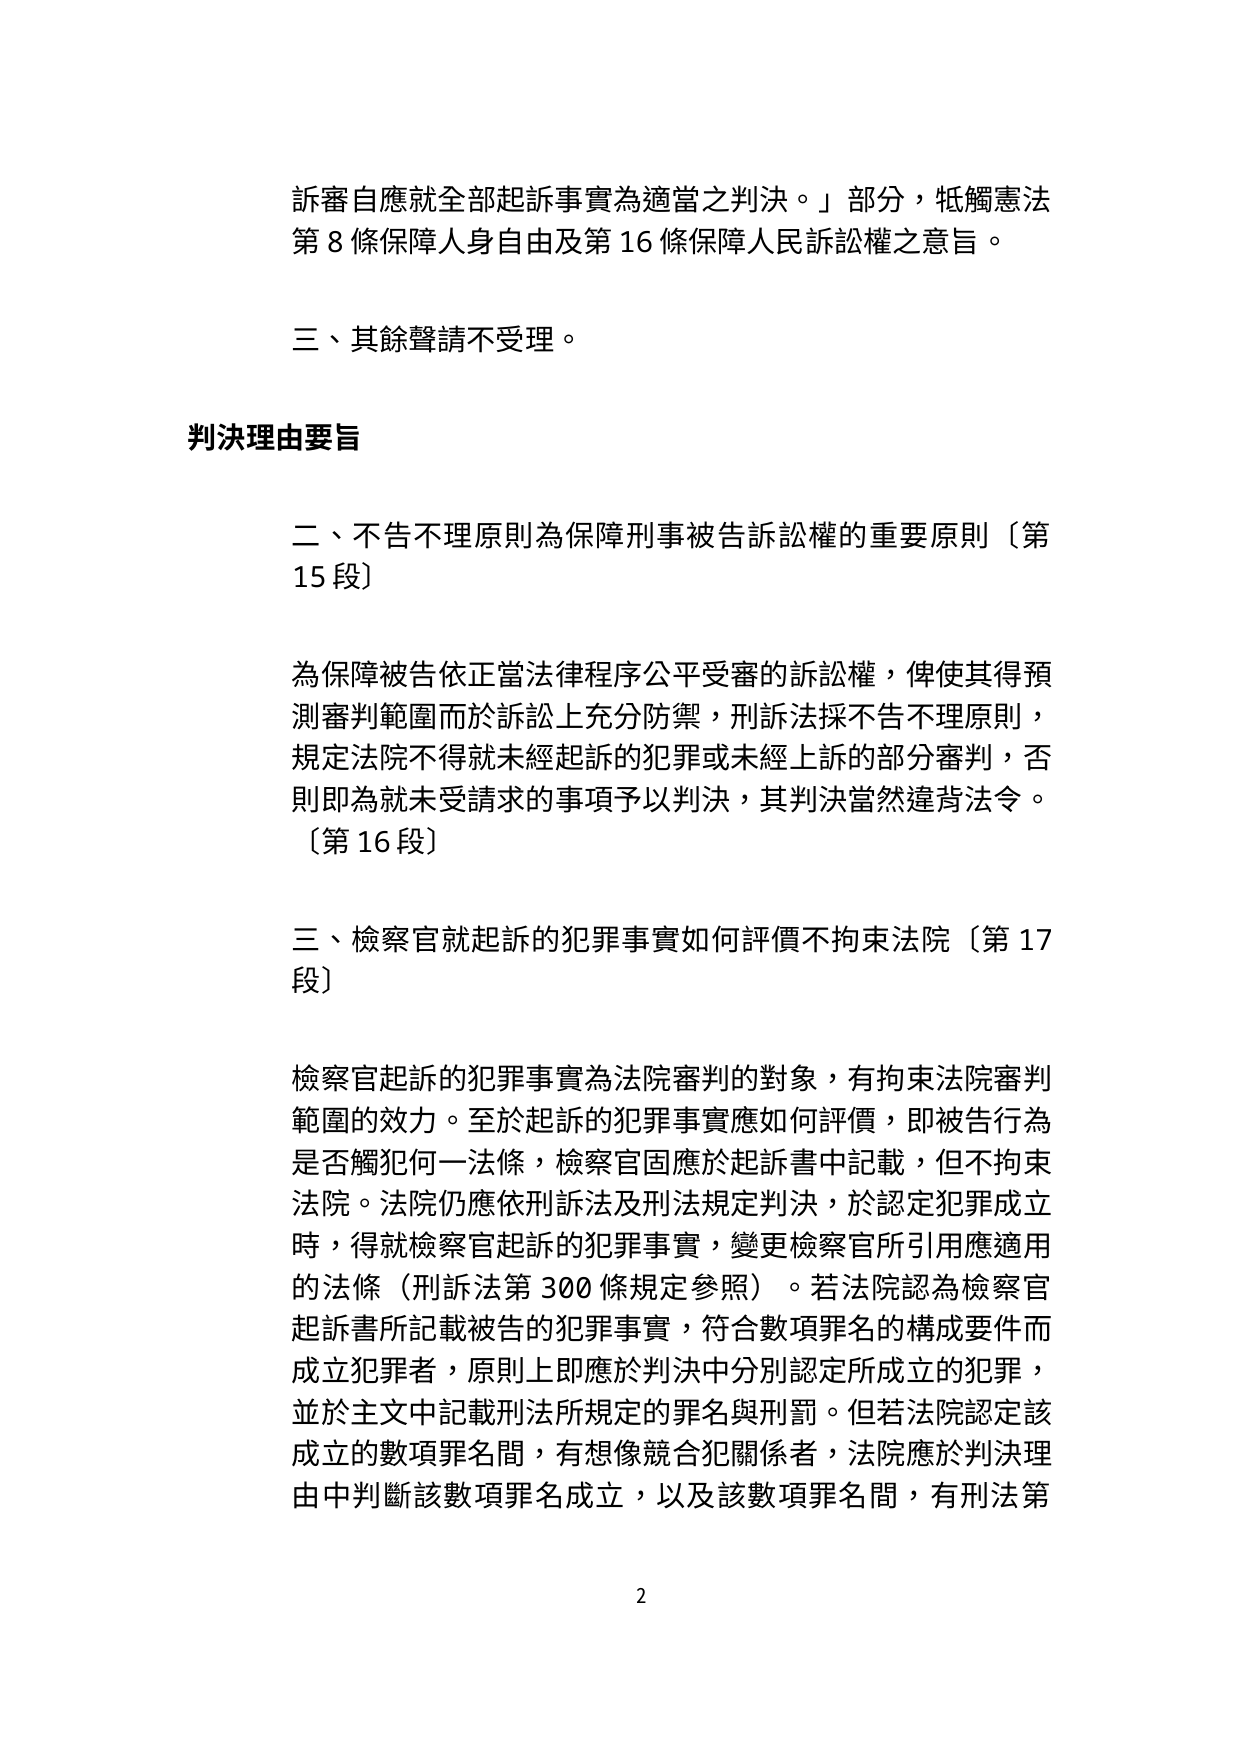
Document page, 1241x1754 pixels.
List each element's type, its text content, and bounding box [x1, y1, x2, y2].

text 判決理由要旨 [187, 415, 1053, 456]
text 訴審自應就全部起訴事實為適當之判決。」部分，牴觸憲法第8條保障人身自由及第16條保障人民訴訟權之意旨。 [291, 177, 1053, 261]
text 三、檢察官就起訴的犯罪事實如何評價不拘束法院〔第17段〕 [292, 917, 1053, 1000]
text 三、其餘聲請不受理。 [291, 317, 1053, 358]
text 為保障被告依正當法律程序公平受審的訴訟權，俾使其得預測審判範圍而於訴訟上充分防禦，刑訴法採不告不理原則，規定法院不得就未經起訴的犯罪或未經上訴的部分審判，否則即為就未受請求的事項予以判決，其判決當然違背法令。〔第16段〕 [292, 652, 1053, 861]
text 檢察官起訴的犯罪事實為法院審判的對象，有拘束法院審判範圍的效力。至於起訴的犯罪事實應如何評價，即被告行為是否觸犯何一法條，檢察官固應於起訴書中記載，但不拘束法院。法院仍應依刑訴法及刑法規定判決，於認定犯罪成立時，得就檢察官起訴的犯罪事實，變更檢察官所引用應適用的法條（刑訴法第300條規定參照）。若法院認為檢察官起訴書所記載被告的犯罪事實，符合數項罪名的構成要件而成立犯罪者，原則上即應於判決中分別認定所成立的犯罪，並於主文中記載刑法所規定的罪名與刑罰。但若法院認定該成立的數項罪名間，有想像競合犯關係者，法院應於判決理由中判斷該數項罪名成立，以及該數項罪名間，有刑法第55條所規定想像競合犯關係，應從一重處斷的法律意旨，並於主文記載依刑法所從重的罪名及應科的刑罰。若認為檢察官起訴書所載的犯罪事實，均不成立犯罪，或其中有成立犯罪與不成立犯罪者，既無刑法第55條規定的想像競合犯關係，即應分別為全部無罪，或一部有罪、一部無罪的判決，則其中無罪部分與其他部分即無從一重處斷的問題。法院判決不受檢察官起訴書記載該數罪間是否有想像競合犯關係的法律見解所拘束。〔第18、19段〕 [292, 1056, 1053, 1515]
text 二、不告不理原則為保障刑事被告訴訟權的重要原則〔第15段〕 [292, 513, 1053, 596]
